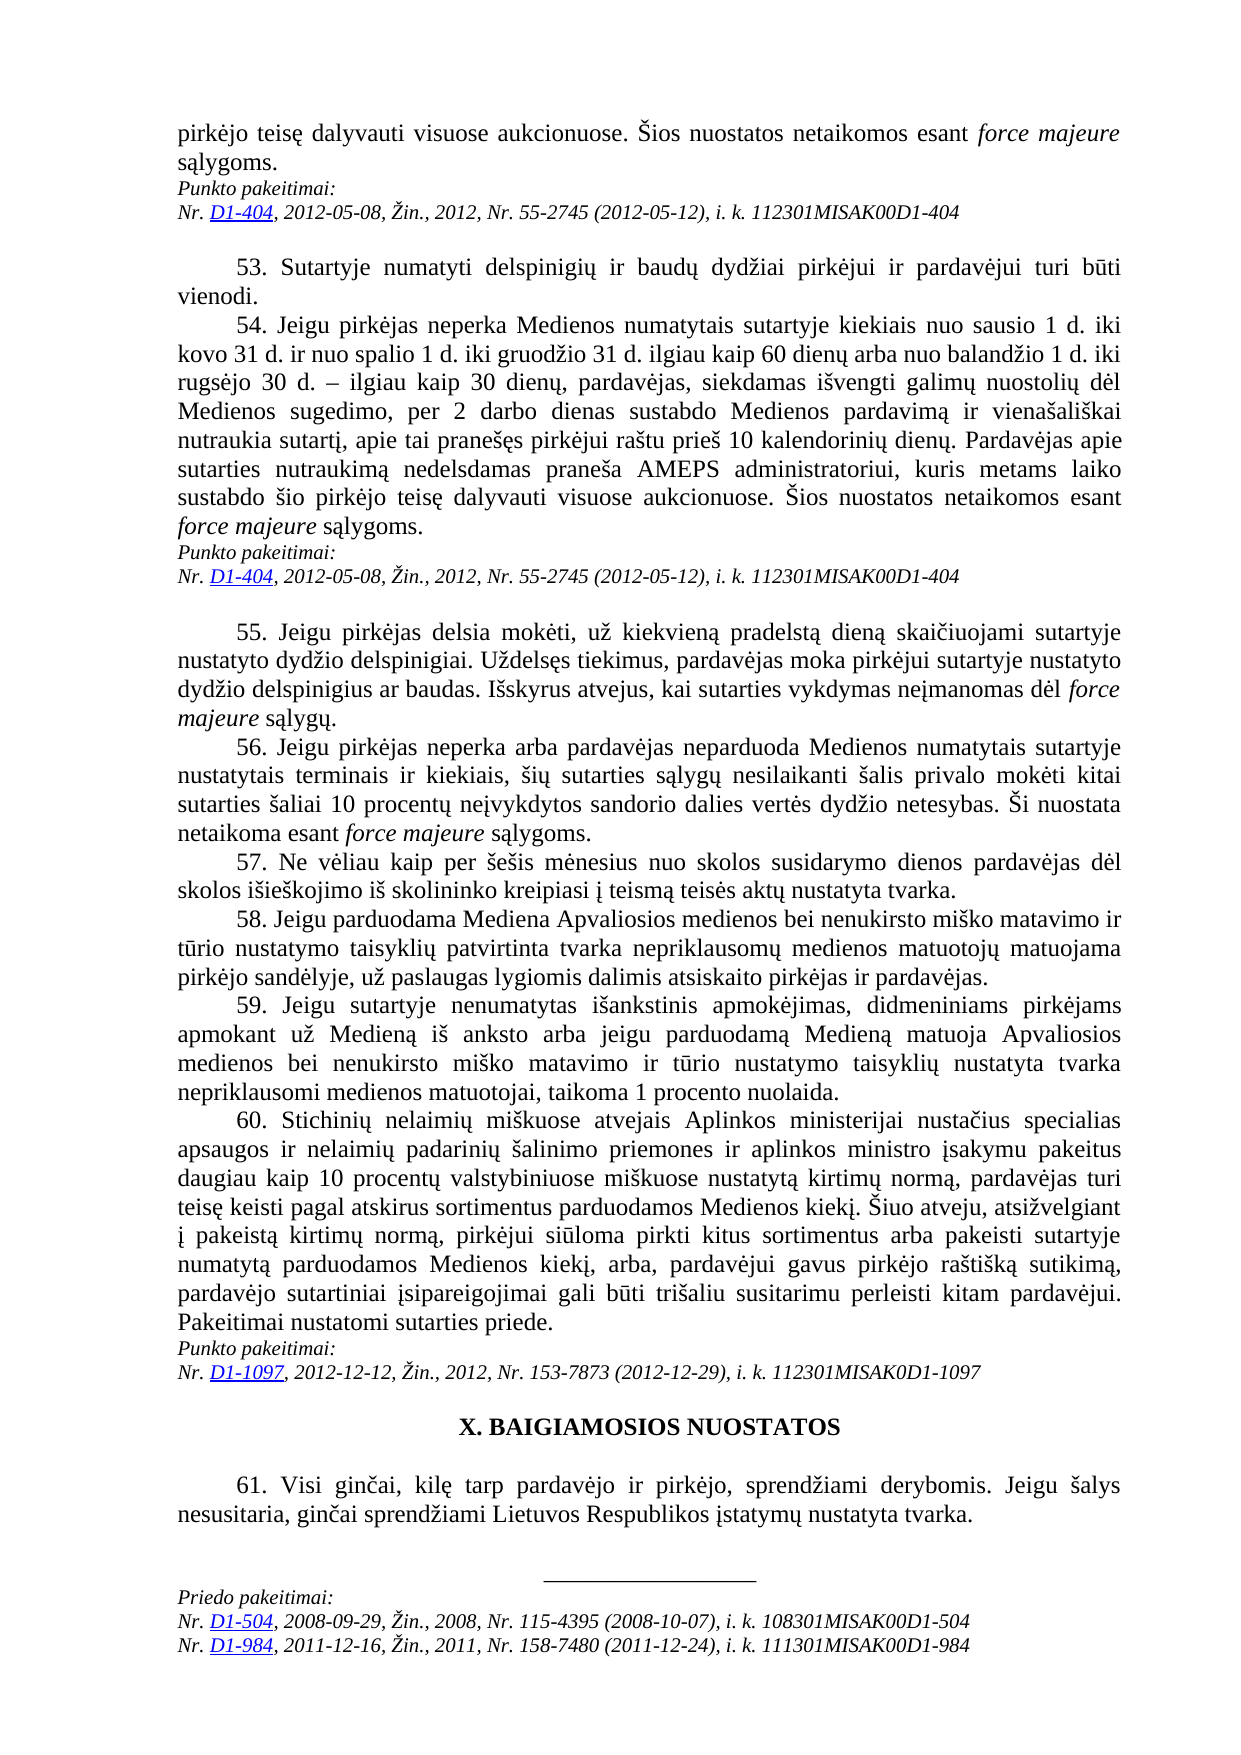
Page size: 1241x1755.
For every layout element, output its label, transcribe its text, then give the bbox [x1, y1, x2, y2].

text Punkto pakeitimai: [177, 176, 1122, 200]
text 57. Ne vėliau kaip per šešis mėnesius nuo skolos susidarymo dienos pardavėjas dėl skolos išieškojimo iš skolininko kreipiasi į teismą teisės aktų nustatyta tvarka. [177, 847, 1122, 904]
text Nr. D1-1097, 2012-12-12, Žin., 2012, Nr. 153-7873 (2012-12-29), i. k. 112301MISAK0D1-1097 [177, 1360, 1122, 1384]
text 54. Jeigu pirkėjas neperka Medienos numatytais sutartyje kiekiais nuo sausio 1 d. iki kovo 31 d. ir nuo spalio 1 d. iki gruodžio 31 d. ilgiau kaip 60 dienų arba nuo balandžio 1 d. iki rugsėjo 30 d. – ilgiau kaip 30 dienų, pardavėjas, siekdamas išvengti galimų nuostolių dėl Medienos sugedimo, per 2 darbo dienas sustabdo Medienos pardavimą ir vienašališkai nutraukia sutartį, apie tai pranešęs pirkėjui raštu prieš 10 kalendorinių dienų. Pardavėjas apie sutarties nutraukimą nedelsdamas praneša AMEPS administratoriui, kuris metams laiko sustabdo šio pirkėjo teisę dalyvauti visuose aukcionuose. Šios nuostatos netaikomos esant force majeure sąlygoms. [177, 310, 1122, 540]
text Punkto pakeitimai: [177, 1336, 1122, 1360]
text 58. Jeigu parduodama Mediena Apvaliosios medienos bei nenukirsto miško matavimo ir tūrio nustatymo taisyklių patvirtinta tvarka nepriklausomų medienos matuotojų matuojama pirkėjo sandėlyje, už paslaugas lygiomis dalimis atsiskaito pirkėjas ir pardavėjas. [177, 904, 1122, 991]
text Nr. D1-504, 2008-09-29, Žin., 2008, Nr. 115-4395 (2008-10-07), i. k. 108301MISAK00D1-504 [177, 1609, 1122, 1633]
text 61. Visi ginčai, kilę tarp pardavėjo ir pirkėjo, sprendžiami derybomis. Jeigu šalys nesusitaria, ginčai sprendžiami Lietuvos Respublikos įstatymų nustatyta tvarka. [177, 1470, 1122, 1527]
text _________________ [177, 1556, 1122, 1585]
text pirkėjo teisę dalyvauti visuose aukcionuose. Šios nuostatos netaikomos esant force majeure sąlygoms. [177, 118, 1122, 176]
text 56. Jeigu pirkėjas neperka arba pardavėjas neparduoda Medienos numatytais sutartyje nustatytais terminais ir kiekiais, šių sutarties sąlygų nesilaikanti šalis privalo mokėti kitai sutarties šaliai 10 procentų neįvykdytos sandorio dalies vertės dydžio netesybas. Ši nuostata netaikoma esant force majeure sąlygoms. [177, 732, 1122, 847]
text X. BAIGIAMOSIOS NUOSTATOS [177, 1412, 1122, 1441]
text 59. Jeigu sutartyje nenumatytas išankstinis apmokėjimas, didmeniniams pirkėjams apmokant už Medieną iš anksto arba jeigu parduodamą Medieną matuoja Apvaliosios medienos bei nenukirsto miško matavimo ir tūrio nustatymo taisyklių nustatyta tvarka nepriklausomi medienos matuotojai, taikoma 1 procento nuolaida. [177, 991, 1122, 1106]
text 53. Sutartyje numatyti delspinigių ir baudų dydžiai pirkėjui ir pardavėjui turi būti vienodi. [177, 252, 1122, 310]
text Nr. D1-404, 2012-05-08, Žin., 2012, Nr. 55-2745 (2012-05-12), i. k. 112301MISAK00D1-404 [177, 200, 1122, 224]
text 55. Jeigu pirkėjas delsia mokėti, už kiekvieną pradelstą dieną skaičiuojami sutartyje nustatyto dydžio delspinigiai. Uždelsęs tiekimus, pardavėjas moka pirkėjui sutartyje nustatyto dydžio delspinigius ar baudas. Išskyrus atvejus, kai sutarties vykdymas neįmanomas dėl force majeure sąlygų. [177, 617, 1122, 732]
text Priedo pakeitimai: [177, 1585, 1122, 1609]
text Nr. D1-984, 2011-12-16, Žin., 2011, Nr. 158-7480 (2011-12-24), i. k. 111301MISAK00D1-984 [177, 1633, 1122, 1657]
text Nr. D1-404, 2012-05-08, Žin., 2012, Nr. 55-2745 (2012-05-12), i. k. 112301MISAK00D1-404 [177, 564, 1122, 588]
text 60. Stichinių nelaimių miškuose atvejais Aplinkos ministerijai nustačius specialias apsaugos ir nelaimių padarinių šalinimo priemones ir aplinkos ministro įsakymu pakeitus daugiau kaip 10 procentų valstybiniuose miškuose nustatytą kirtimų normą, pardavėjas turi teisę keisti pagal atskirus sortimentus parduodamos Medienos kiekį. Šiuo atveju, atsižvelgiant į pakeistą kirtimų normą, pirkėjui siūloma pirkti kitus sortimentus arba pakeisti sutartyje numatytą parduodamos Medienos kiekį, arba, pardavėjui gavus pirkėjo raštišką sutikimą, pardavėjo sutartiniai įsipareigojimai gali būti trišaliu susitarimu perleisti kitam pardavėjui. Pakeitimai nustatomi sutarties priede. [177, 1106, 1122, 1336]
text Punkto pakeitimai: [177, 540, 1122, 564]
